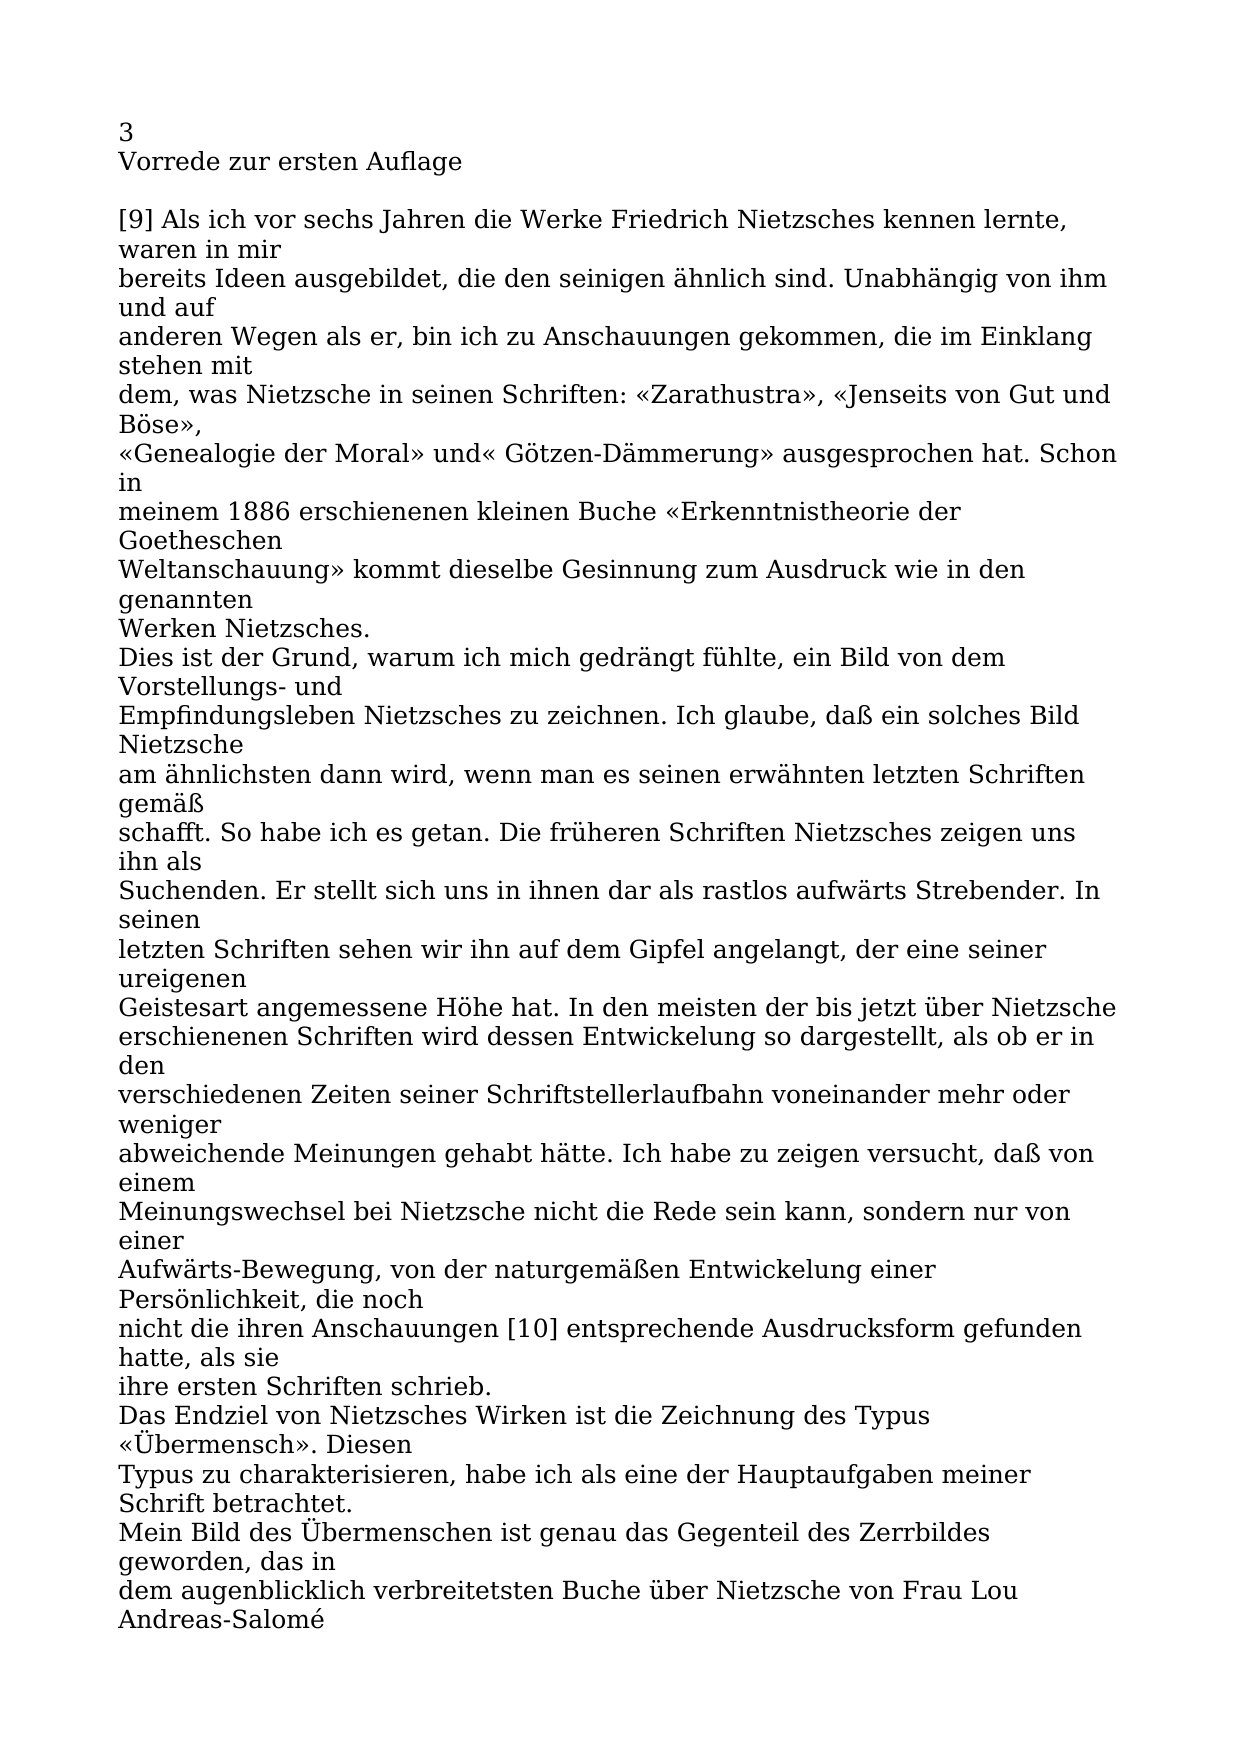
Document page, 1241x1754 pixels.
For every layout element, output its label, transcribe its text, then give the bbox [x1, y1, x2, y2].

text [9] Als ich vor sechs Jahren die Werke Friedrich Nietzsches kennen lernte, waren in mir [118, 206, 1122, 264]
text Suchenden. Er stellt sich uns in ihnen dar als rastlos aufwärts Strebender. In seinen [118, 876, 1122, 935]
text Werken Nietzsches. [118, 614, 1122, 643]
text Dies ist der Grund, warum ich mich gedrängt fühlte, ein Bild von dem Vorstellungs- und [118, 643, 1122, 701]
text bereits Ideen ausgebildet, die den seinigen ähnlich sind. Unabhängig von ihm und auf [118, 264, 1122, 322]
text Mein Bild des Übermenschen ist genau das Gegenteil des Zerrbildes geworden, das in [118, 1518, 1122, 1576]
text verschiedenen Zeiten seiner Schriftstellerlaufbahn voneinander mehr oder weniger [118, 1081, 1122, 1139]
text ihre ersten Schriften schrieb. [118, 1372, 1122, 1401]
text letzten Schriften sehen wir ihn auf dem Gipfel angelangt, der eine seiner ureigenen [118, 935, 1122, 993]
text Empfindungsleben Nietzsches zu zeichnen. Ich glaube, daß ein solches Bild Nietzsche [118, 701, 1122, 760]
text Aufwärts-Bewegung, von der naturgemäßen Entwickelung einer Persönlichkeit, die noch [118, 1256, 1122, 1314]
text Meinungswechsel bei Nietzsche nicht die Rede sein kann, sondern nur von einer [118, 1197, 1122, 1256]
text schafft. So habe ich es getan. Die früheren Schriften Nietzsches zeigen uns ihn als [118, 818, 1122, 876]
text 3 [118, 118, 1122, 147]
text dem augenblicklich verbreitetsten Buche über Nietzsche von Frau Lou Andreas-Salomé [118, 1576, 1122, 1635]
text meinem 1886 erschienenen kleinen Buche «Erkenntnistheorie der Goetheschen [118, 497, 1122, 556]
text Typus zu charakterisieren, habe ich als eine der Hauptaufgaben meiner Schrift betrachtet. [118, 1460, 1122, 1518]
text dem, was Nietzsche in seinen Schriften: «Zarathustra», «Jenseits von Gut und Böse», [118, 381, 1122, 439]
text abweichende Meinungen gehabt hätte. Ich habe zu zeigen versucht, daß von einem [118, 1139, 1122, 1197]
text Weltanschauung» kommt dieselbe Gesinnung zum Ausdruck wie in den genannten [118, 556, 1122, 614]
text Geistesart angemessene Höhe hat. In den meisten der bis jetzt über Nietzsche [118, 993, 1122, 1022]
text Vorrede zur ersten Auflage [118, 147, 1122, 176]
text anderen Wegen als er, bin ich zu Anschauungen gekommen, die im Einklang stehen mit [118, 322, 1122, 381]
text am ähnlichsten dann wird, wenn man es seinen erwähnten letzten Schriften gemäß [118, 760, 1122, 818]
text nicht die ihren Anschauungen [10] entsprechende Ausdrucksform gefunden hatte, als sie [118, 1314, 1122, 1372]
text erschienenen Schriften wird dessen Entwickelung so dargestellt, als ob er in den [118, 1022, 1122, 1081]
text Das Endziel von Nietzsches Wirken ist die Zeichnung des Typus «Übermensch». Diesen [118, 1401, 1122, 1460]
text «Genealogie der Moral» und« Götzen-Dämmerung» ausgesprochen hat. Schon in [118, 439, 1122, 497]
